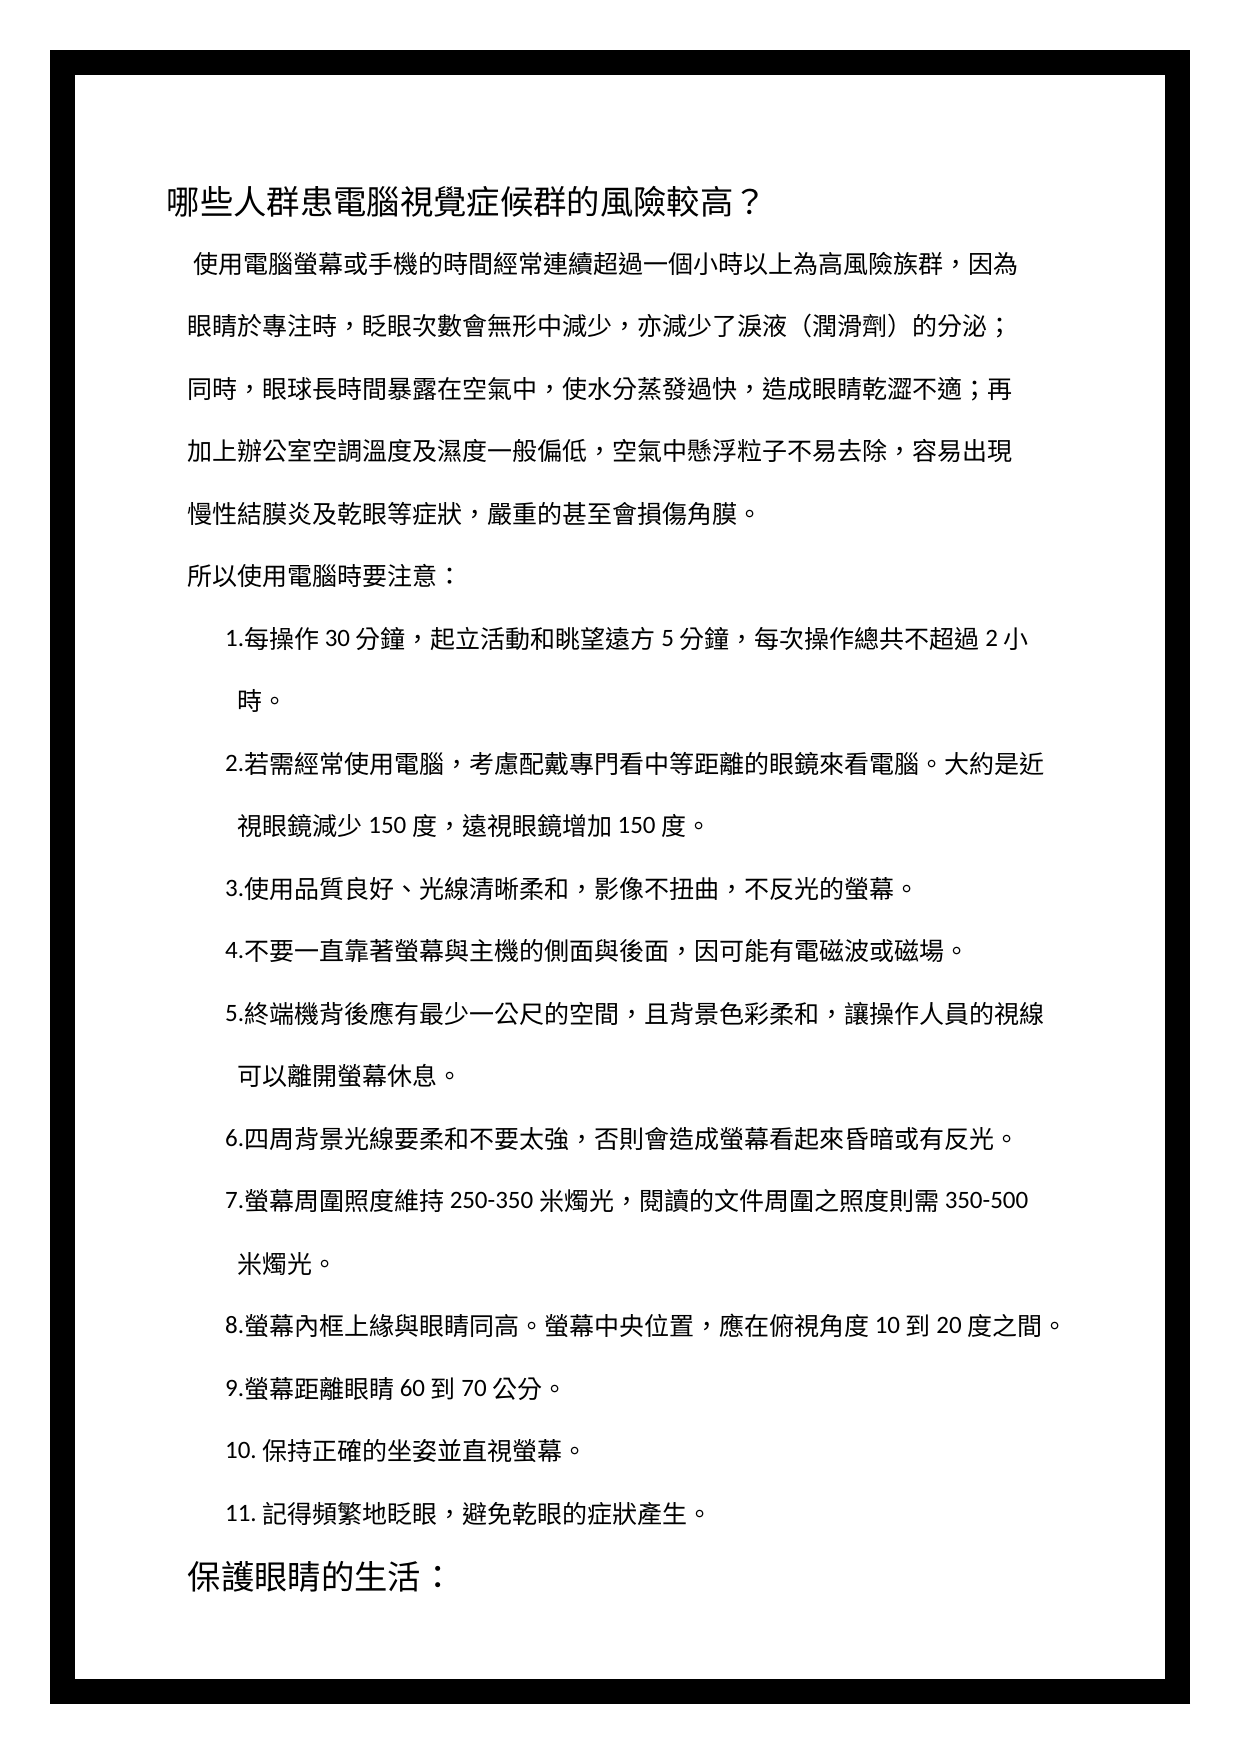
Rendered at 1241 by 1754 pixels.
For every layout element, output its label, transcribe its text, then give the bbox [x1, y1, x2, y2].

text 保護眼睛的生活： [187, 1533, 1053, 1596]
text 所以使用電腦時要注意： [187, 533, 1053, 596]
text 10. 保持正確的坐姿並直視螢幕。 [225, 1408, 1053, 1471]
text 2.若需經常使用電腦，考慮配戴專門看中等距離的眼鏡來看電腦。大約是近視眼鏡減少 150 度，遠視眼鏡增加 150 度。 [225, 721, 1053, 846]
text 眼睛於專注時，眨眼次數會無形中減少，亦減少了淚液（潤滑劑）的分泌； [187, 283, 1053, 346]
text 8.螢幕內框上緣與眼睛同高。螢幕中央位置，應在俯視角度 10 到 20 度之間。 [225, 1283, 1053, 1346]
text 9.螢幕距離眼睛 60 到 70 公分。 [225, 1346, 1053, 1408]
text 4.不要一直靠著螢幕與主機的側面與後面，因可能有電磁波或磁場。 [225, 908, 1053, 971]
text 使用電腦螢幕或手機的時間經常連續超過一個小時以上為高風險族群，因為 [187, 221, 1053, 283]
text 7.螢幕周圍照度維持 250-350 米燭光，閱讀的文件周圍之照度則需 350-500 米燭光。 [225, 1158, 1053, 1283]
text 加上辦公室空調溫度及濕度一般偏低，空氣中懸浮粒子不易去除，容易出現 [187, 408, 1053, 471]
text 慢性結膜炎及乾眼等症狀，嚴重的甚至會損傷角膜。 [187, 471, 1053, 533]
text 5.終端機背後應有最少一公尺的空間，且背景色彩柔和，讓操作人員的視線可以離開螢幕休息。 [225, 971, 1053, 1096]
text 3.使用品質良好、光線清晰柔和，影像不扭曲，不反光的螢幕。 [225, 846, 1053, 908]
text 哪些人群患電腦視覺症候群的風險較高？ [167, 158, 1053, 221]
text 1.每操作 30 分鐘，起立活動和眺望遠方 5 分鐘，每次操作總共不超過 2 小時。 [225, 596, 1053, 721]
text 11. 記得頻繁地眨眼，避免乾眼的症狀產生。 [225, 1471, 1053, 1533]
text 6.四周背景光線要柔和不要太強，否則會造成螢幕看起來昏暗或有反光。 [225, 1096, 1053, 1158]
text 同時，眼球長時間暴露在空氣中，使水分蒸發過快，造成眼睛乾澀不適；再 [187, 346, 1053, 408]
